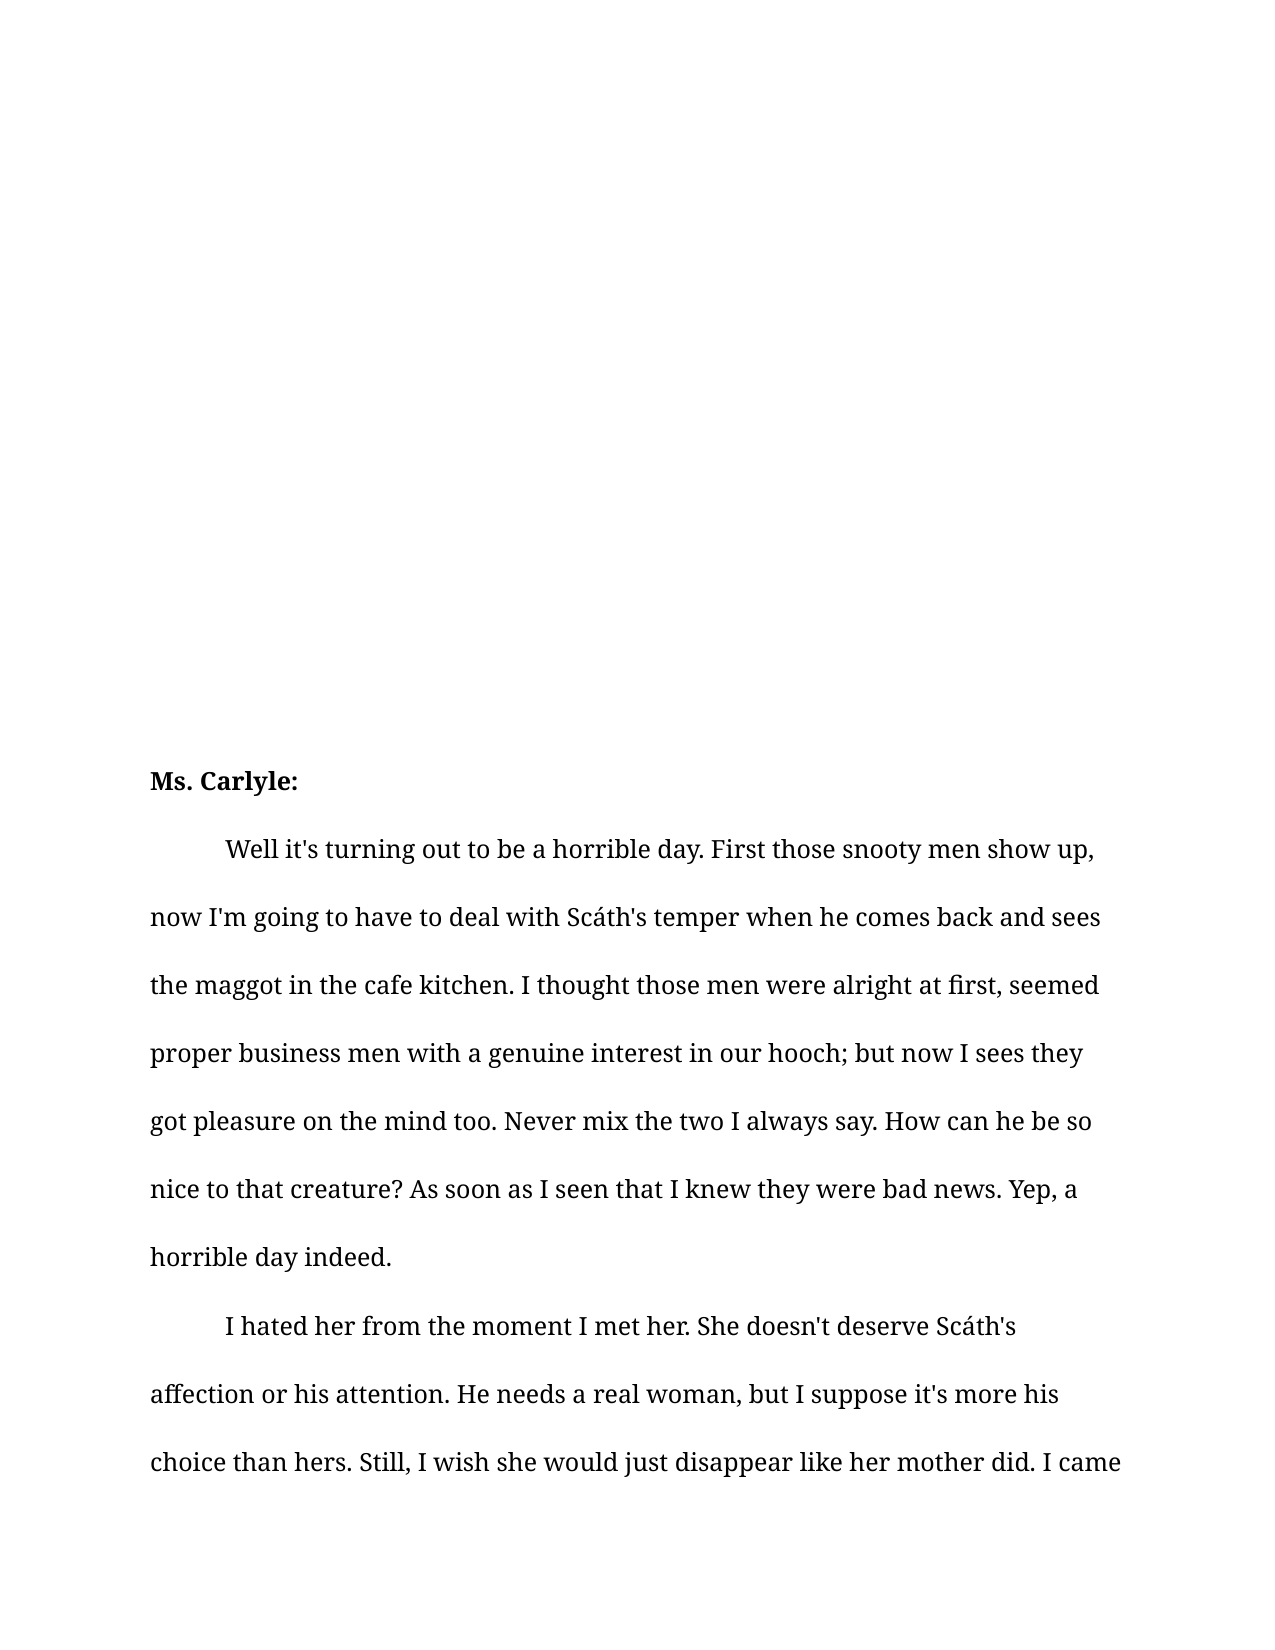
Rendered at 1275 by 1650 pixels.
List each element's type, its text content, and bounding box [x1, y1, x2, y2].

text Ms. Carlyle: [150, 763, 1125, 797]
text Well it's turning out to be a horrible day. First those snooty men show up, now I'm going to have to deal with Scáth's temper when he comes back and sees the maggot in the cafe kitchen. I thought those men were alright at first, seemed proper business men with a genuine interest in our hooch; but now I sees they got pleasure on the mind too. Never mix the two I always say. How can he be so nice to that creature? As soon as I seen that I knew they were bad news. Yep, a horrible day indeed. [150, 831, 1125, 1274]
text I hated her from the moment I met her. She doesn't deserve Scáth's affection or his attention. He needs a real woman, but I suppose it's more his choice than hers. Still, I wish she would just disappear like her mother did. I came [150, 1308, 1125, 1478]
